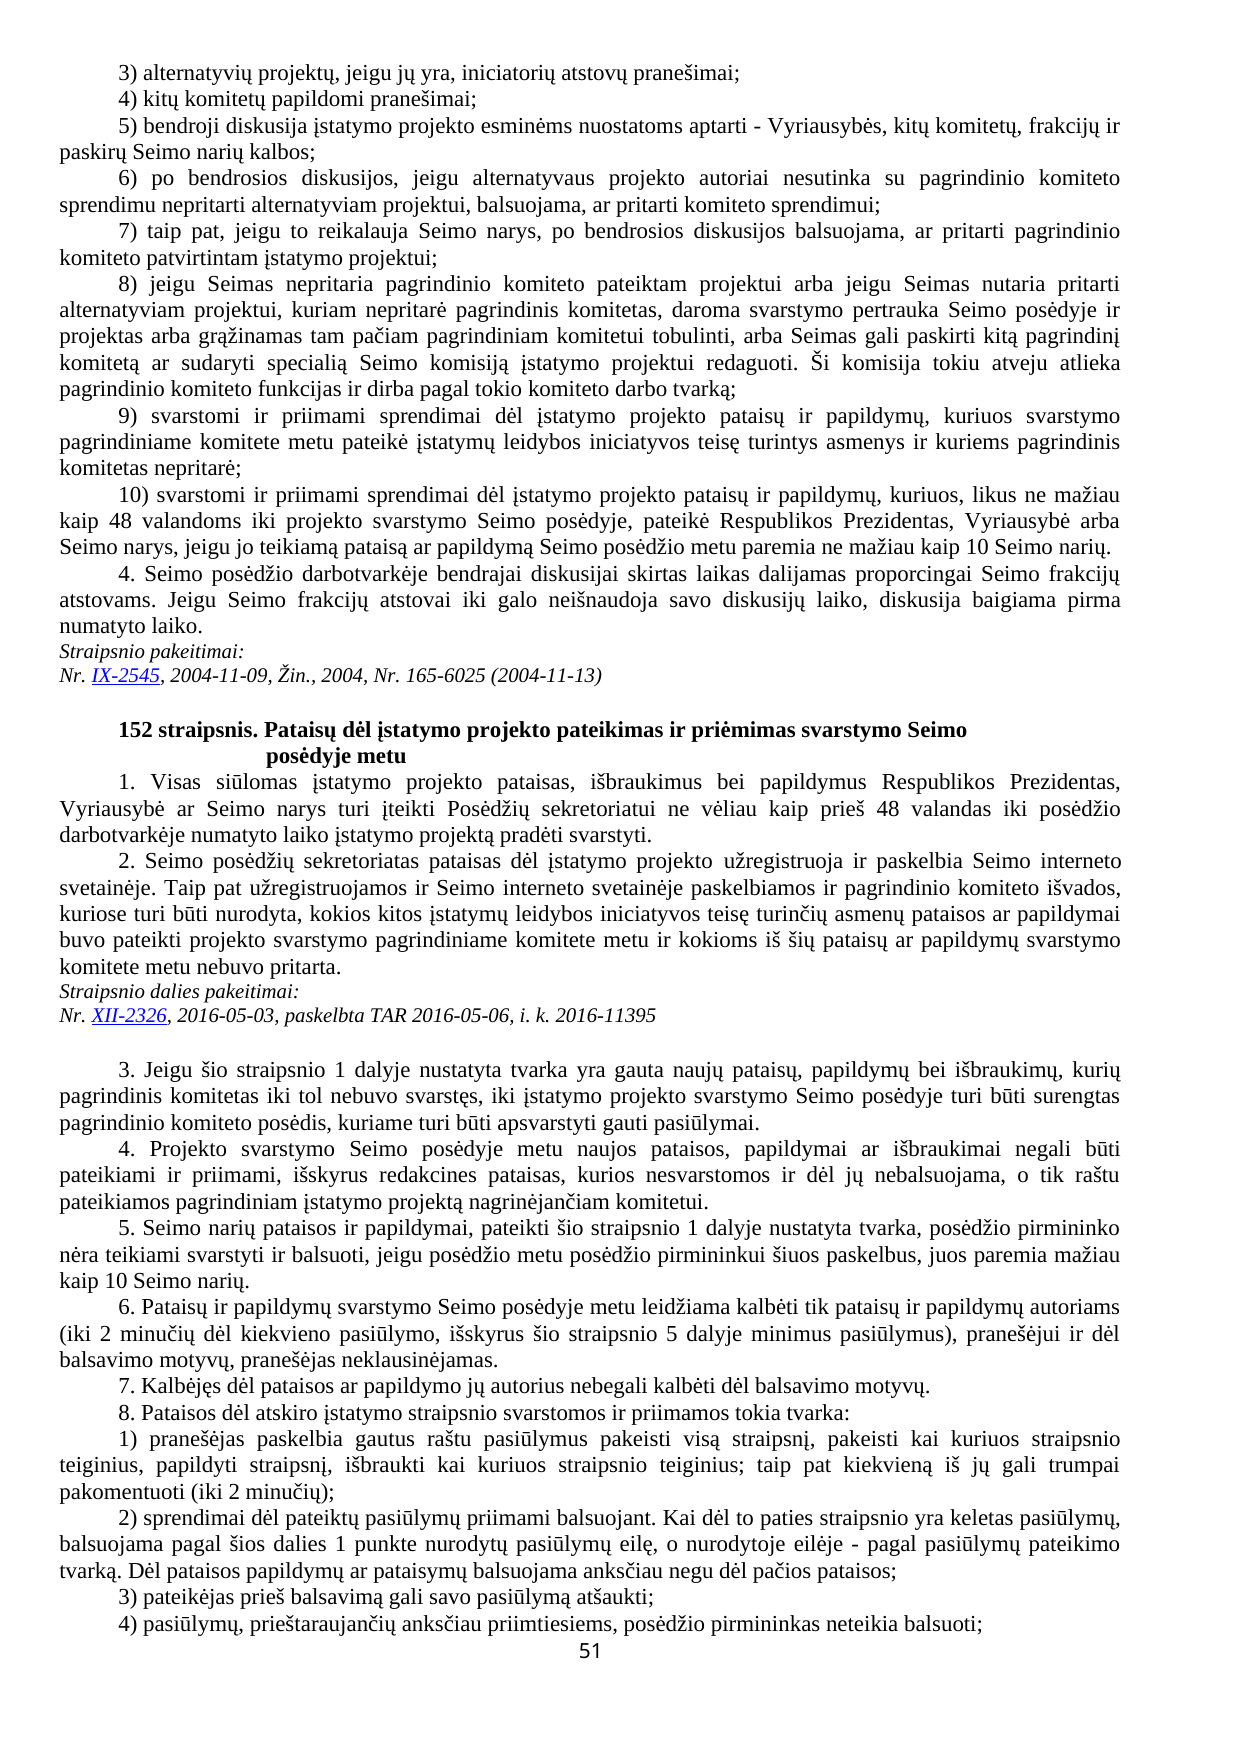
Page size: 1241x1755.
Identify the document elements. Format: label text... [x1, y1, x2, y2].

text 3. Jeigu šio straipsnio 1 dalyje nustatyta tvarka yra gauta naujų pataisų, papildymų bei išbraukimų, kurių pagrindinis komitetas iki tol nebuvo svarstęs, iki įstatymo projekto svarstymo Seimo posėdyje turi būti surengtas pagrindinio komiteto posėdis, kuriame turi būti apsvarstyti gauti pasiūlymai. [59, 1056, 1122, 1135]
text 3) pateikėjas prieš balsavimą gali savo pasiūlymą atšaukti; [59, 1583, 1122, 1609]
text Straipsnio pakeitimai: [59, 639, 1122, 663]
text 5) bendroji diskusija įstatymo projekto esminėms nuostatoms aptarti - Vyriausybės, kitų komitetų, frakcijų ir paskirų Seimo narių kalbos; [59, 112, 1122, 164]
text Straipsnio dalies pakeitimai: [59, 979, 1122, 1003]
text 1. Visas siūlomas įstatymo projekto pataisas, išbraukimus bei papildymus Respublikos Prezidentas, Vyriausybė ar Seimo narys turi įteikti Posėdžių sekretoriatui ne vėliau kaip prieš 48 valandas iki posėdžio darbotvarkėje numatyto laiko įstatymo projektą pradėti svarstyti. [59, 768, 1122, 847]
text 2) sprendimai dėl pateiktų pasiūlymų priimami balsuojant. Kai dėl to paties straipsnio yra keletas pasiūlymų, balsuojama pagal šios dalies 1 punkte nurodytų pasiūlymų eilę, o nurodytoje eilėje - pagal pasiūlymų pateikimo tvarką. Dėl pataisos papildymų ar pataisymų balsuojama anksčiau negu dėl pačios pataisos; [59, 1504, 1122, 1583]
text 3) alternatyvių projektų, jeigu jų yra, iniciatorių atstovų pranešimai; [59, 59, 1122, 85]
text 8. Pataisos dėl atskiro įstatymo straipsnio svarstomos ir priimamos tokia tvarka: [59, 1399, 1122, 1425]
text posėdyje metu [266, 742, 1122, 768]
text 6. Pataisų ir papildymų svarstymo Seimo posėdyje metu leidžiama kalbėti tik pataisų ir papildymų autoriams (iki 2 minučių dėl kiekvieno pasiūlymo, išskyrus šio straipsnio 5 dalyje minimus pasiūlymus), pranešėjui ir dėl balsavimo motyvų, pranešėjas neklausinėjamas. [59, 1293, 1122, 1372]
text 10) svarstomi ir priimami sprendimai dėl įstatymo projekto pataisų ir papildymų, kuriuos, likus ne mažiau kaip 48 valandoms iki projekto svarstymo Seimo posėdyje, pateikė Respublikos Prezidentas, Vyriausybė arba Seimo narys, jeigu jo teikiamą pataisą ar papildymą Seimo posėdžio metu paremia ne mažiau kaip 10 Seimo narių. [59, 481, 1122, 560]
text 152 straipsnis. Pataisų dėl įstatymo projekto pateikimas ir priėmimas svarstymo Seimo [118, 716, 1122, 742]
text 5. Seimo narių pataisos ir papildymai, pateikti šio straipsnio 1 dalyje nustatyta tvarka, posėdžio pirmininko nėra teikiami svarstyti ir balsuoti, jeigu posėdžio metu posėdžio pirmininkui šiuos paskelbus, juos paremia mažiau kaip 10 Seimo narių. [59, 1214, 1122, 1293]
text 7) taip pat, jeigu to reikalauja Seimo narys, po bendrosios diskusijos balsuojama, ar pritarti pagrindinio komiteto patvirtintam įstatymo projektui; [59, 217, 1122, 270]
text 2. Seimo posėdžių sekretoriatas pataisas dėl įstatymo projekto užregistruoja ir paskelbia Seimo interneto svetainėje. Taip pat užregistruojamos ir Seimo interneto svetainėje paskelbiamos ir pagrindinio komiteto išvados, kuriose turi būti nurodyta, kokios kitos įstatymų leidybos iniciatyvos teisę turinčių asmenų pataisos ar papildymai buvo pateikti projekto svarstymo pagrindiniame komitete metu ir kokioms iš šių pataisų ar papildymų svarstymo komitete metu nebuvo pritarta. [59, 847, 1122, 979]
text 4) pasiūlymų, prieštaraujančių anksčiau priimtiesiems, posėdžio pirmininkas neteikia balsuoti; [59, 1609, 1122, 1636]
text 4) kitų komitetų papildomi pranešimai; [59, 85, 1122, 112]
text 4. Seimo posėdžio darbotvarkėje bendrajai diskusijai skirtas laikas dalijamas proporcingai Seimo frakcijų atstovams. Jeigu Seimo frakcijų atstovai iki galo neišnaudoja savo diskusijų laiko, diskusija baigiama pirma numatyto laiko. [59, 560, 1122, 639]
text 8) jeigu Seimas nepritaria pagrindinio komiteto pateiktam projektui arba jeigu Seimas nutaria pritarti alternatyviam projektui, kuriam nepritarė pagrindinis komitetas, daroma svarstymo pertrauka Seimo posėdyje ir projektas arba grąžinamas tam pačiam pagrindiniam komitetui tobulinti, arba Seimas gali paskirti kitą pagrindinį komitetą ar sudaryti specialią Seimo komisiją įstatymo projektui redaguoti. Ši komisija tokiu atveju atlieka pagrindinio komiteto funkcijas ir dirba pagal tokio komiteto darbo tvarką; [59, 270, 1122, 402]
text 1) pranešėjas paskelbia gautus raštu pasiūlymus pakeisti visą straipsnį, pakeisti kai kuriuos straipsnio teiginius, papildyti straipsnį, išbraukti kai kuriuos straipsnio teiginius; taip pat kiekvieną iš jų gali trumpai pakomentuoti (iki 2 minučių); [59, 1425, 1122, 1504]
text 9) svarstomi ir priimami sprendimai dėl įstatymo projekto pataisų ir papildymų, kuriuos svarstymo pagrindiniame komitete metu pateikė įstatymų leidybos iniciatyvos teisę turintys asmenys ir kuriems pagrindinis komitetas nepritarė; [59, 402, 1122, 481]
text 4. Projekto svarstymo Seimo posėdyje metu naujos pataisos, papildymai ar išbraukimai negali būti pateikiami ir priimami, išskyrus redakcines pataisas, kurios nesvarstomos ir dėl jų nebalsuojama, o tik raštu pateikiamos pagrindiniam įstatymo projektą nagrinėjančiam komitetui. [59, 1135, 1122, 1214]
text Nr. IX-2545, 2004-11-09, Žin., 2004, Nr. 165-6025 (2004-11-13) [59, 663, 1122, 687]
text 7. Kalbėjęs dėl pataisos ar papildymo jų autorius nebegali kalbėti dėl balsavimo motyvų. [59, 1372, 1122, 1399]
text Nr. XII-2326, 2016-05-03, paskelbta TAR 2016-05-06, i. k. 2016-11395 [59, 1003, 1122, 1027]
text 6) po bendrosios diskusijos, jeigu alternatyvaus projekto autoriai nesutinka su pagrindinio komiteto sprendimu nepritarti alternatyviam projektui, balsuojama, ar pritarti komiteto sprendimui; [59, 164, 1122, 217]
